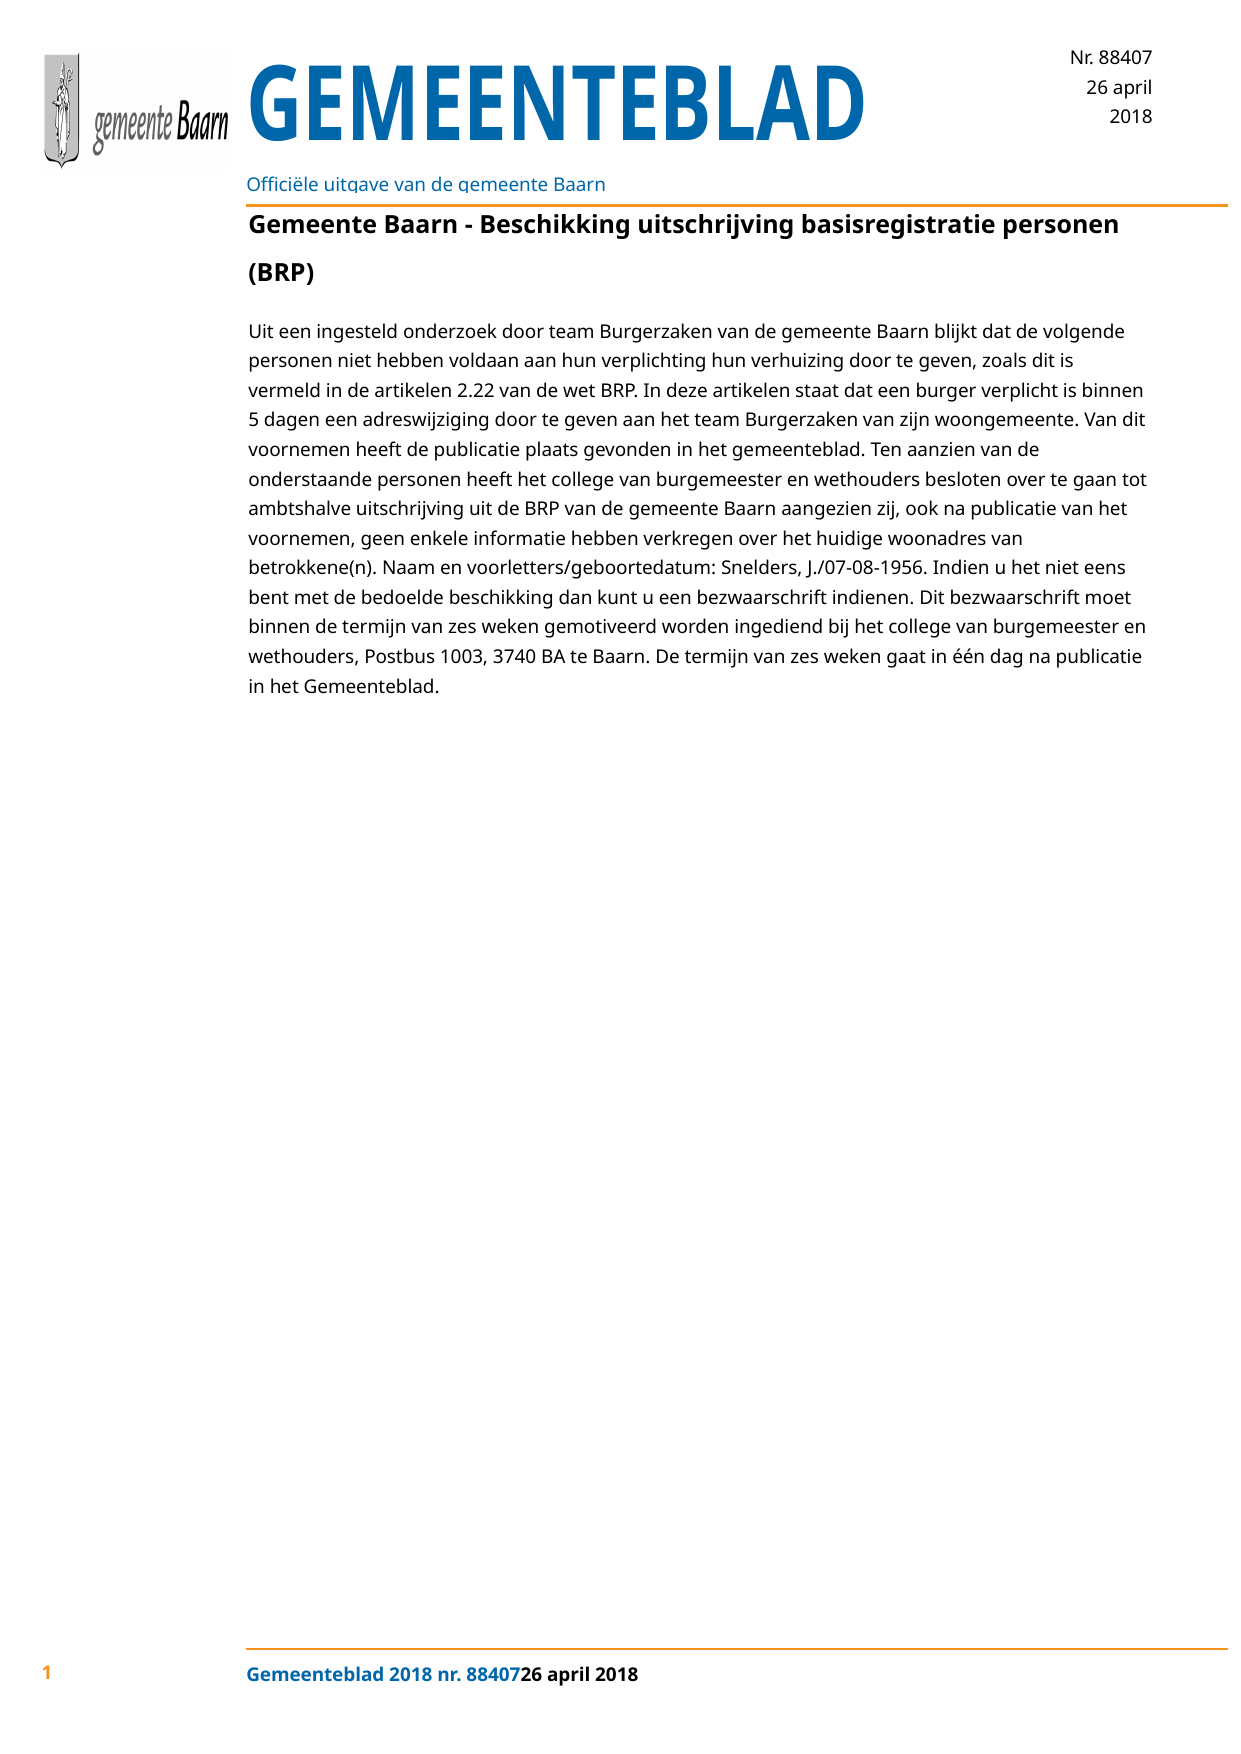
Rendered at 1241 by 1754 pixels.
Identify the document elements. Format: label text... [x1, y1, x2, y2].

text Uit een ingesteld onderzoek door team Burgerzaken van de gemeente Baarn blijkt dat de volgende personen niet hebben voldaan aan hun verplichting hun verhuizing door te geven, zoals dit is vermeld in de artikelen 2.22 van de wet BRP. In deze artikelen staat dat een burger verplicht is binnen 5 dagen een adreswijziging door te geven aan het team Burgerzaken van zijn woongemeente. Van dit voornemen heeft de publicatie plaats gevonden in het gemeenteblad. Ten aanzien van de onderstaande personen heeft het college van burgemeester en wethouders besloten over te gaan tot ambtshalve uitschrijving uit de BRP van de gemeente Baarn aangezien zij, ook na publicatie van het voornemen, geen enkele informatie hebben verkregen over het huidige woonadres van betrokkene(n). Naam en voorletters/geboortedatum: Snelders, J./07-08-1956. Indien u het niet eens bent met de bedoelde beschikking dan kunt u een bezwaarschrift indienen. Dit bezwaarschrift moet binnen de termijn van zes weken gemotiveerd worden ingediend bij het college van burgemeester en wethouders, Postbus 1003, 3740 BA te Baarn. De termijn van zes weken gaat in één dag na publicatie in het Gemeenteblad. [248, 318, 1152, 699]
text Gemeente Baarn - Beschikking uitschrijving basisregistratie personen (BRP) [248, 207, 1152, 288]
picture [41, 47, 231, 172]
